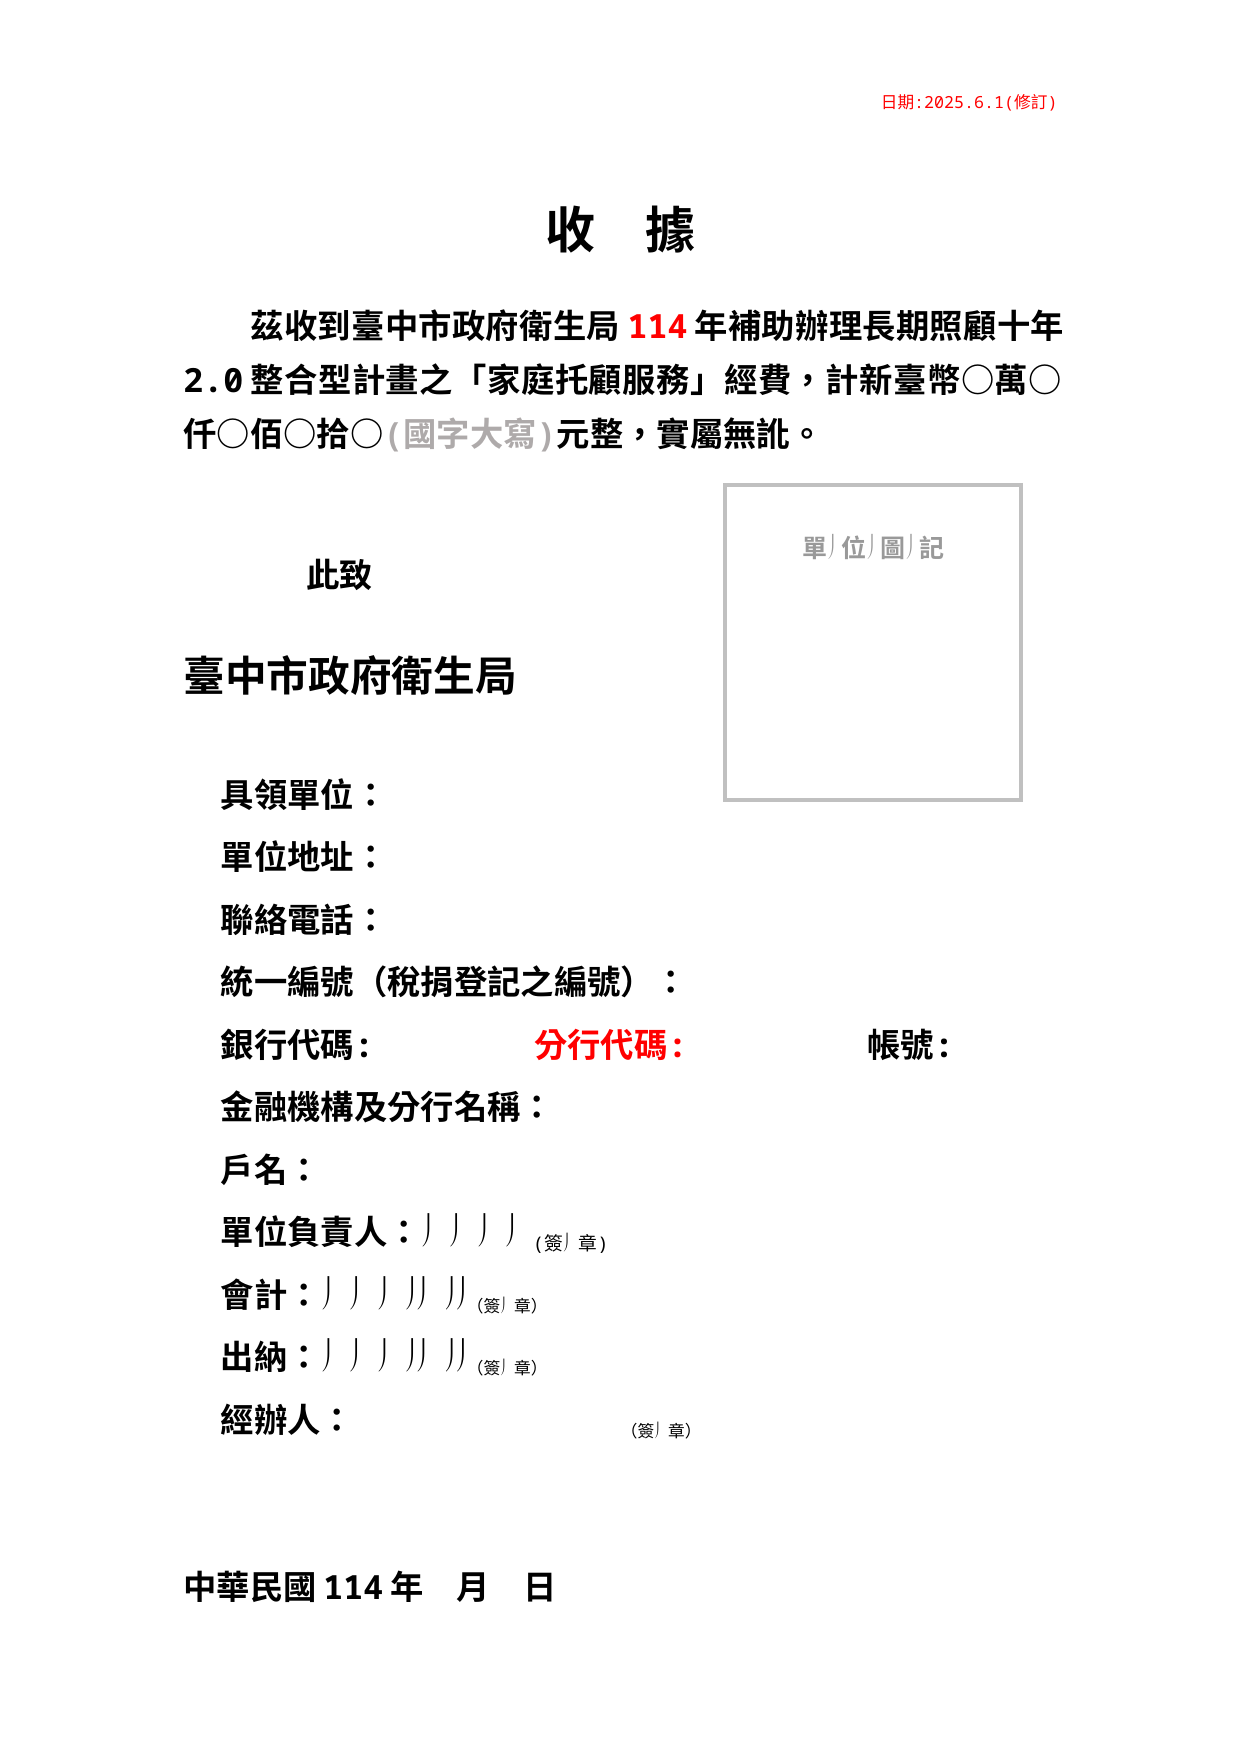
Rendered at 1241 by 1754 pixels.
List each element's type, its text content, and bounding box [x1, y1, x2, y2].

text 單位負責人：    (簽 章) [221, 1195, 1057, 1257]
text 聯絡電話： [221, 882, 1057, 945]
text 收 據 [183, 212, 1057, 257]
text 金融機構及分行名稱： [221, 1070, 1057, 1132]
text 具領單位： [221, 757, 1057, 820]
text 會計：    （簽 章） [221, 1257, 1057, 1320]
text 戶名： [221, 1132, 1057, 1195]
text 銀行代碼: 分行代碼: 帳號: [221, 1007, 1057, 1070]
text 中華民國114年 月 日 [183, 1561, 1057, 1609]
text 單位地址： [221, 820, 1057, 882]
text 經辦人： （簽 章） [221, 1382, 1057, 1445]
text 臺中市政府衛生局 [183, 643, 723, 703]
text 單 位 圖 記 [742, 528, 1004, 564]
text 統一編號（稅捐登記之編號）： [221, 945, 1057, 1007]
text 茲收到臺中市政府衛生局114年補助辦理長期照顧十年2.0整合型計畫之「家庭托顧服務」經費，計新臺幣○萬○仟○佰○拾○(國字大寫)元整，實屬無訛。 [183, 295, 1064, 457]
text 出納：    （簽 章） [221, 1320, 1057, 1382]
text 此致 [239, 549, 723, 597]
